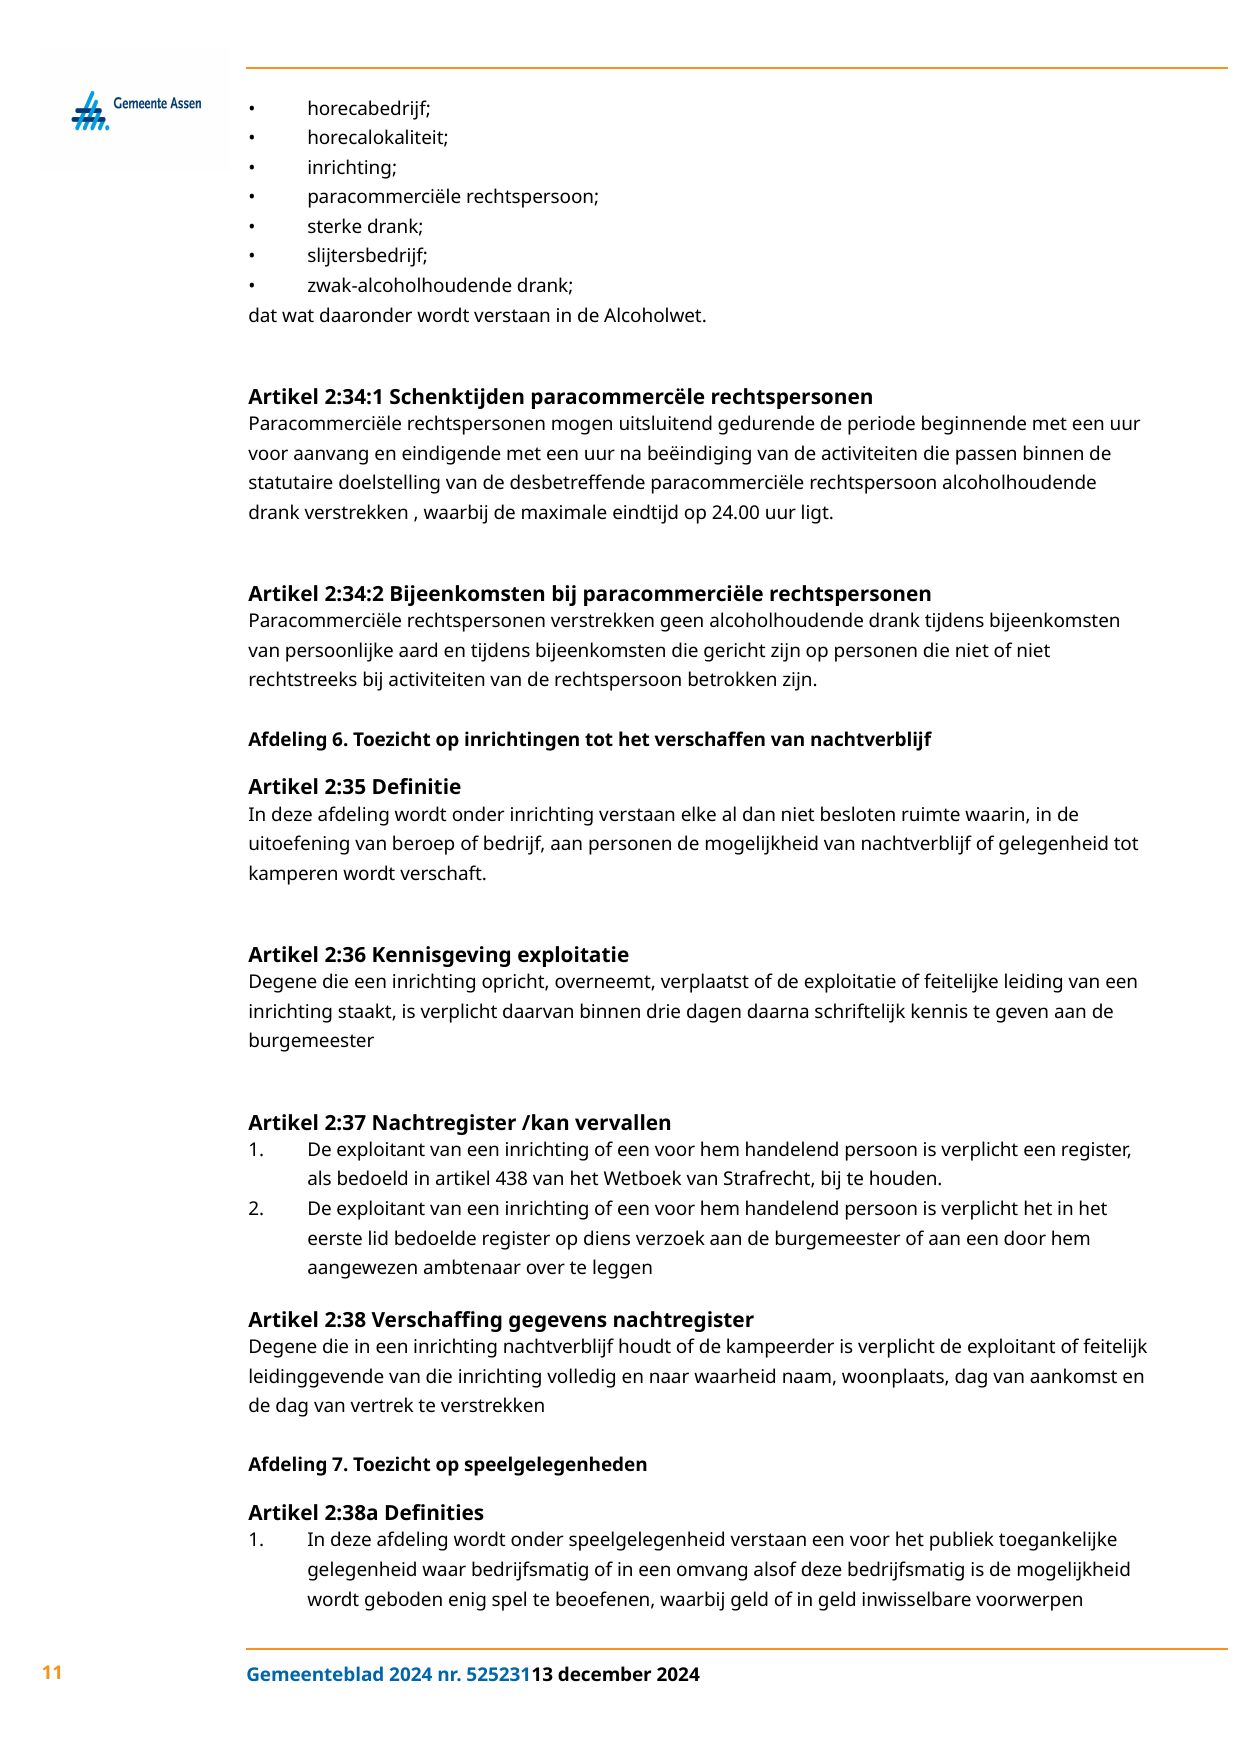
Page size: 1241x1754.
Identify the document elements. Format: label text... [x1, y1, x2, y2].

list In deze afdeling wordt onder speelgelegenheid verstaan een voor het publiek toegankelijke gelegenheid waar bedrijfsmatig of in een omvang alsof deze bedrijfsmatig is de mogelijkheid wordt geboden enig spel te beoefenen, waarbij geld of in geld inwisselbare voorwerpen [248, 1527, 1152, 1611]
text Paracommerciële rechtspersonen verstrekken geen alcoholhoudende drank tijdens bijeenkomsten van persoonlijke aard en tijdens bijeenkomsten die gericht zijn op personen die niet of niet rechtstreeks bij activiteiten van de rechtspersoon betrokken zijn. [248, 607, 1152, 692]
list De exploitant van een inrichting of een voor hem handelend persoon is verplicht het in het eerste lid bedoelde register op diens verzoek aan de burgemeester of aan een door hem aangewezen ambtenaar over te leggen [248, 1195, 1152, 1280]
text In deze afdeling wordt onder inrichting verstaan elke al dan niet besloten ruimte waarin, in de uitoefening van beroep of bedrijf, aan personen de mogelijkheid van nachtverblijf of gelegenheid tot kamperen wordt verschaft. [248, 801, 1152, 886]
list horecabedrijf; [248, 95, 1152, 121]
text Afdeling 6. Toezicht op inrichtingen tot het verschaffen van nachtverblijf [248, 726, 1152, 752]
list inrichting; [248, 154, 1152, 180]
list zwak-alcoholhoudende drank; [248, 272, 1152, 298]
text Artikel 2:38a Definities [248, 1498, 1152, 1527]
list horecalokaliteit; [248, 124, 1152, 150]
text Afdeling 7. Toezicht op speelgelegenheden [248, 1452, 1152, 1477]
list sterke drank; [248, 213, 1152, 239]
text Degene die in een inrichting nachtverblijf houdt of de kampeerder is verplicht de exploitant of feitelijk leidinggevende van die inrichting volledig en naar waarheid naam, woonplaats, dag van aankomst en de dag van vertrek te verstrekken [248, 1333, 1152, 1418]
text Artikel 2:34:2 Bijeenkomsten bij paracommerciële rechtspersonen [248, 579, 1152, 607]
text Artikel 2:36 Kennisgeving exploitatie [248, 940, 1152, 968]
text Artikel 2:38 Verschaffing gegevens nachtregister [248, 1305, 1152, 1333]
text Degene die een inrichting opricht, overneemt, verplaatst of de exploitatie of feitelijke leiding van een inrichting staakt, is verplicht daarvan binnen drie dagen daarna schriftelijk kennis te geven aan de burgemeester [248, 968, 1152, 1053]
list De exploitant van een inrichting of een voor hem handelend persoon is verplicht een register, als bedoeld in artikel 438 van het Wetboek van Strafrecht, bij te houden. [248, 1136, 1152, 1191]
text dat wat daaronder wordt verstaan in de Alcoholwet. [248, 302, 1152, 328]
picture [41, 47, 231, 172]
list slijtersbedrijf; [248, 243, 1152, 268]
text Artikel 2:37 Nachtregister /kan vervallen [248, 1108, 1152, 1136]
text Artikel 2:35 Definitie [248, 772, 1152, 801]
list paracommerciële rechtspersoon; [248, 183, 1152, 209]
text Paracommerciële rechtspersonen mogen uitsluitend gedurende de periode beginnende met een uur voor aanvang en eindigende met een uur na beëindiging van de activiteiten die passen binnen de statutaire doelstelling van de desbetreffende paracommerciële rechtspersoon alcoholhoudende drank verstrekken , waarbij de maximale eindtijd op 24.00 uur ligt. [248, 410, 1152, 525]
text Artikel 2:34:1 Schenktijden paracommercële rechtspersonen [248, 382, 1152, 410]
